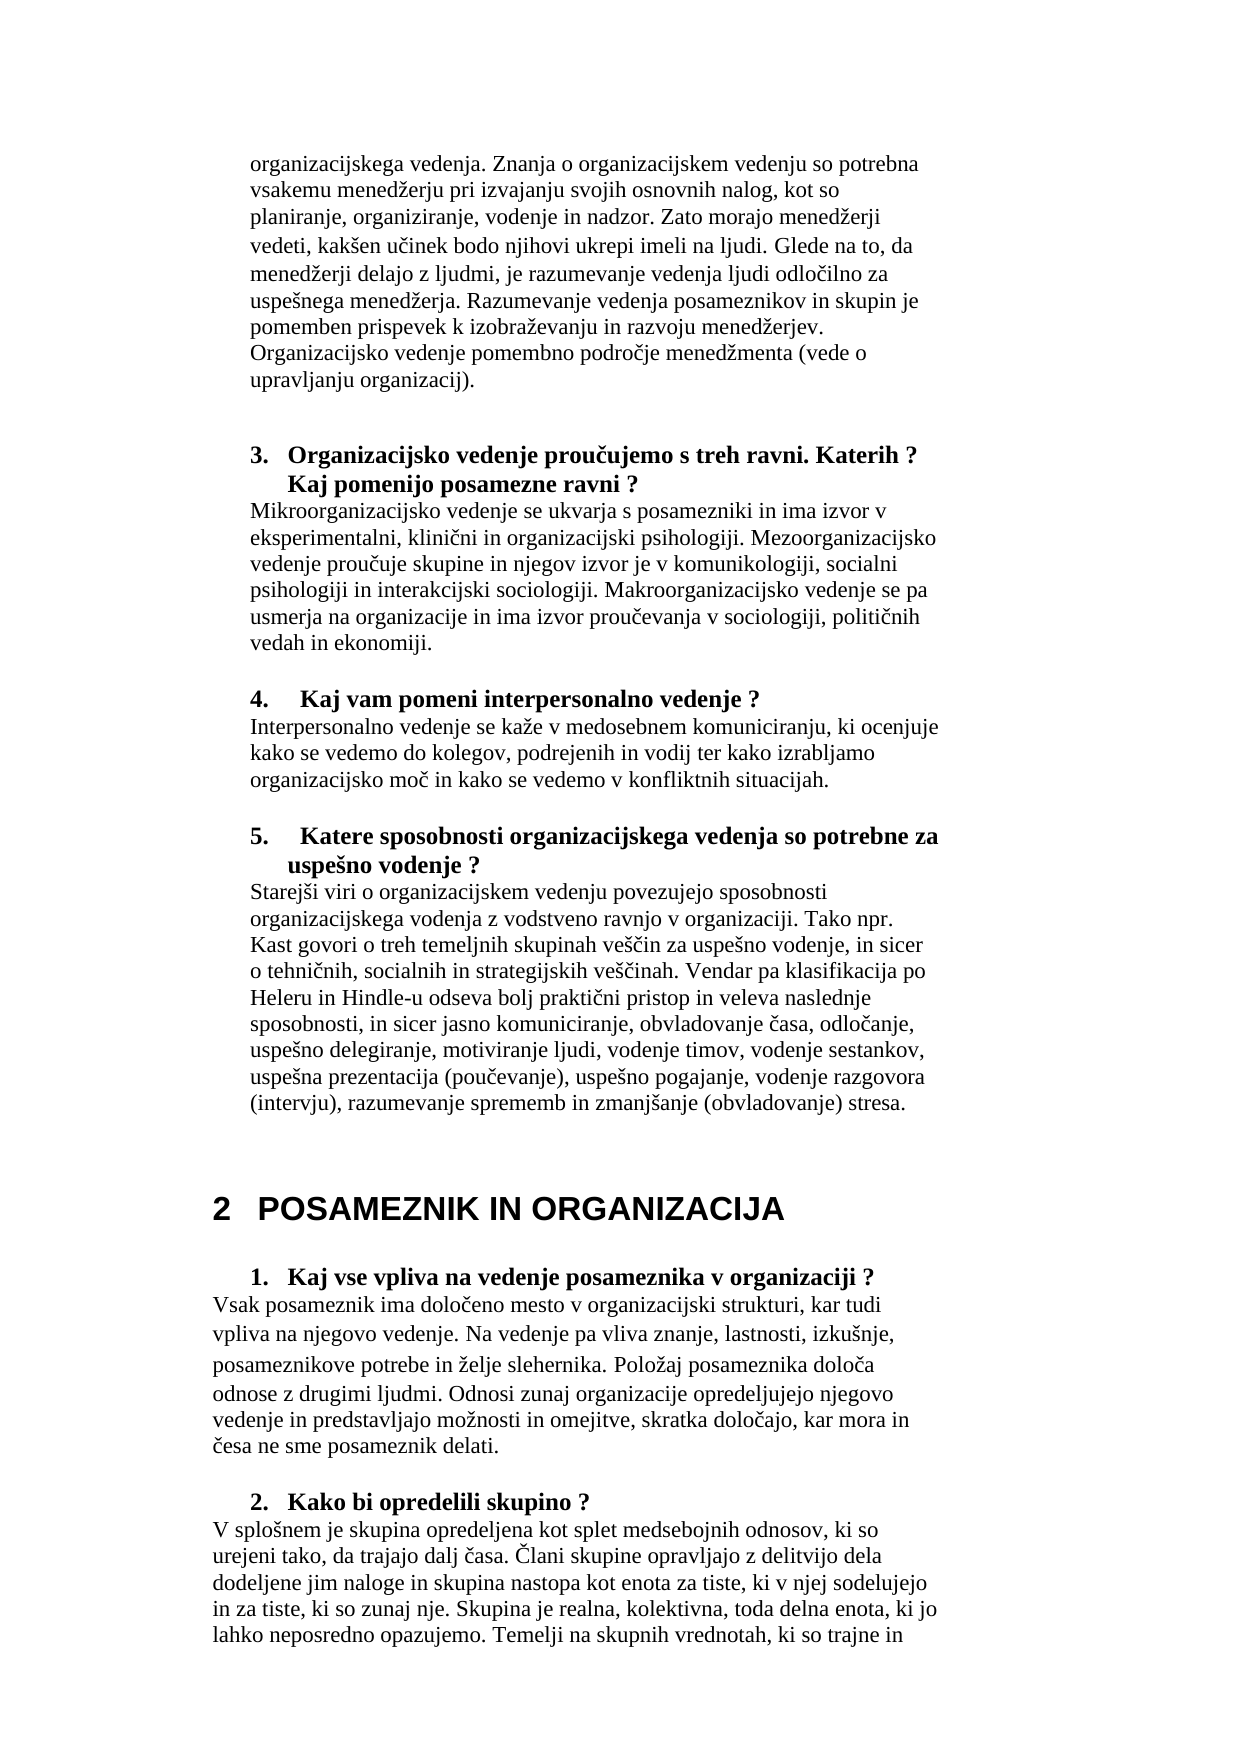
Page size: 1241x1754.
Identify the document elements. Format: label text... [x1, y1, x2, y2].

list Kaj vam pomeni interpersonalno vedenje ? [250, 684, 940, 713]
text Mikroorganizacijsko vedenje se ukvarja s posamezniki in ima izvor v eksperimentalni, klinični in organizacijski psihologiji. Mezoorganizacijsko vedenje proučuje skupine in njegov izvor je v komunikologiji, socialni psihologiji in interakcijski sociologiji. Makroorganizacijsko vedenje se pa usmerja na organizacije in ima izvor proučevanja v sociologiji, političnih vedah in ekonomiji. [250, 497, 940, 656]
list Kako bi opredelili skupino ? [250, 1487, 940, 1516]
text Starejši viri o organizacijskem vedenju povezujejo sposobnosti organizacijskega vodenja z vodstveno ravnjo v organizaciji. Tako npr. Kast govori o treh temeljnih skupinah veščin za uspešno vodenje, in sicer o tehničnih, socialnih in strategijskih veščinah. Vendar pa klasifikacija po Heleru in Hindle-u odseva bolj praktični pristop in veleva naslednje sposobnosti, in sicer jasno komuniciranje, obvladovanje časa, odločanje, uspešno delegiranje, motiviranje ljudi, vodenje timov, vodenje sestankov, uspešna prezentacija (poučevanje), uspešno pogajanje, vodenje razgovora (intervju), razumevanje sprememb in zmanjšanje (obvladovanje) stresa. [250, 878, 940, 1116]
text Vsak posameznik ima določeno mesto v organizacijski strukturi, kar tudi vpliva na njegovo vedenje. Na vedenje pa vliva znanje, lastnosti, izkušnje, posameznikove potrebe in želje slehernika. Položaj posameznika določa odnose z drugimi ljudmi. Odnosi zunaj organizacije opredeljujejo njegovo vedenje in predstavljajo možnosti in omejitve, skratka določajo, kar mora in česa ne sme posameznik delati. [212, 1291, 940, 1459]
text V splošnem je skupina opredeljena kot splet medsebojnih odnosov, ki so urejeni tako, da trajajo dalj časa. Člani skupine opravljajo z delitvijo dela dodeljene jim naloge in skupina nastopa kot enota za tiste, ki v njej sodelujejo in za tiste, ki so zunaj nje. Skupina je realna, kolektivna, toda delna enota, ki jo lahko neposredno opazujemo. Temelji na skupnih vrednotah, ki so trajne in [212, 1516, 940, 1648]
text Interpersonalno vedenje se kaže v medosebnem komuniciranju, ki ocenjuje kako se vedemo do kolegov, podrejenih in vodij ter kako izrabljamo organizacijsko moč in kako se vedemo v konfliktnih situacijah. [250, 713, 940, 792]
list Organizacijsko vedenje proučujemo s treh ravni. Katerih ? Kaj pomenijo posamezne ravni ? [250, 440, 940, 497]
text organizacijskega vedenja. Znanja o organizacijskem vedenju so potrebna vsakemu menedžerju pri izvajanju svojih osnovnih nalog, kot so planiranje, organiziranje, vodenje in nadzor. Zato morajo menedžerji vedeti, kakšen učinek bodo njihovi ukrepi imeli na ljudi. Glede na to, da menedžerji delajo z ljudmi, je razumevanje vedenja ljudi odločilno za uspešnega menedžerja. Razumevanje vedenja posameznikov in skupin je pomemben prispevek k izobraževanju in razvoju menedžerjev. Organizacijsko vedenje pomembno področje menedžmenta (vede o upravljanju organizacij). [250, 150, 940, 392]
list Kaj vse vpliva na vedenje posameznika v organizaciji ? [250, 1262, 940, 1291]
subtitle POSAMEZNIK IN ORGANIZACIJA [212, 1188, 940, 1227]
list Katere sposobnosti organizacijskega vedenja so potrebne za uspešno vodenje ? [250, 821, 940, 878]
